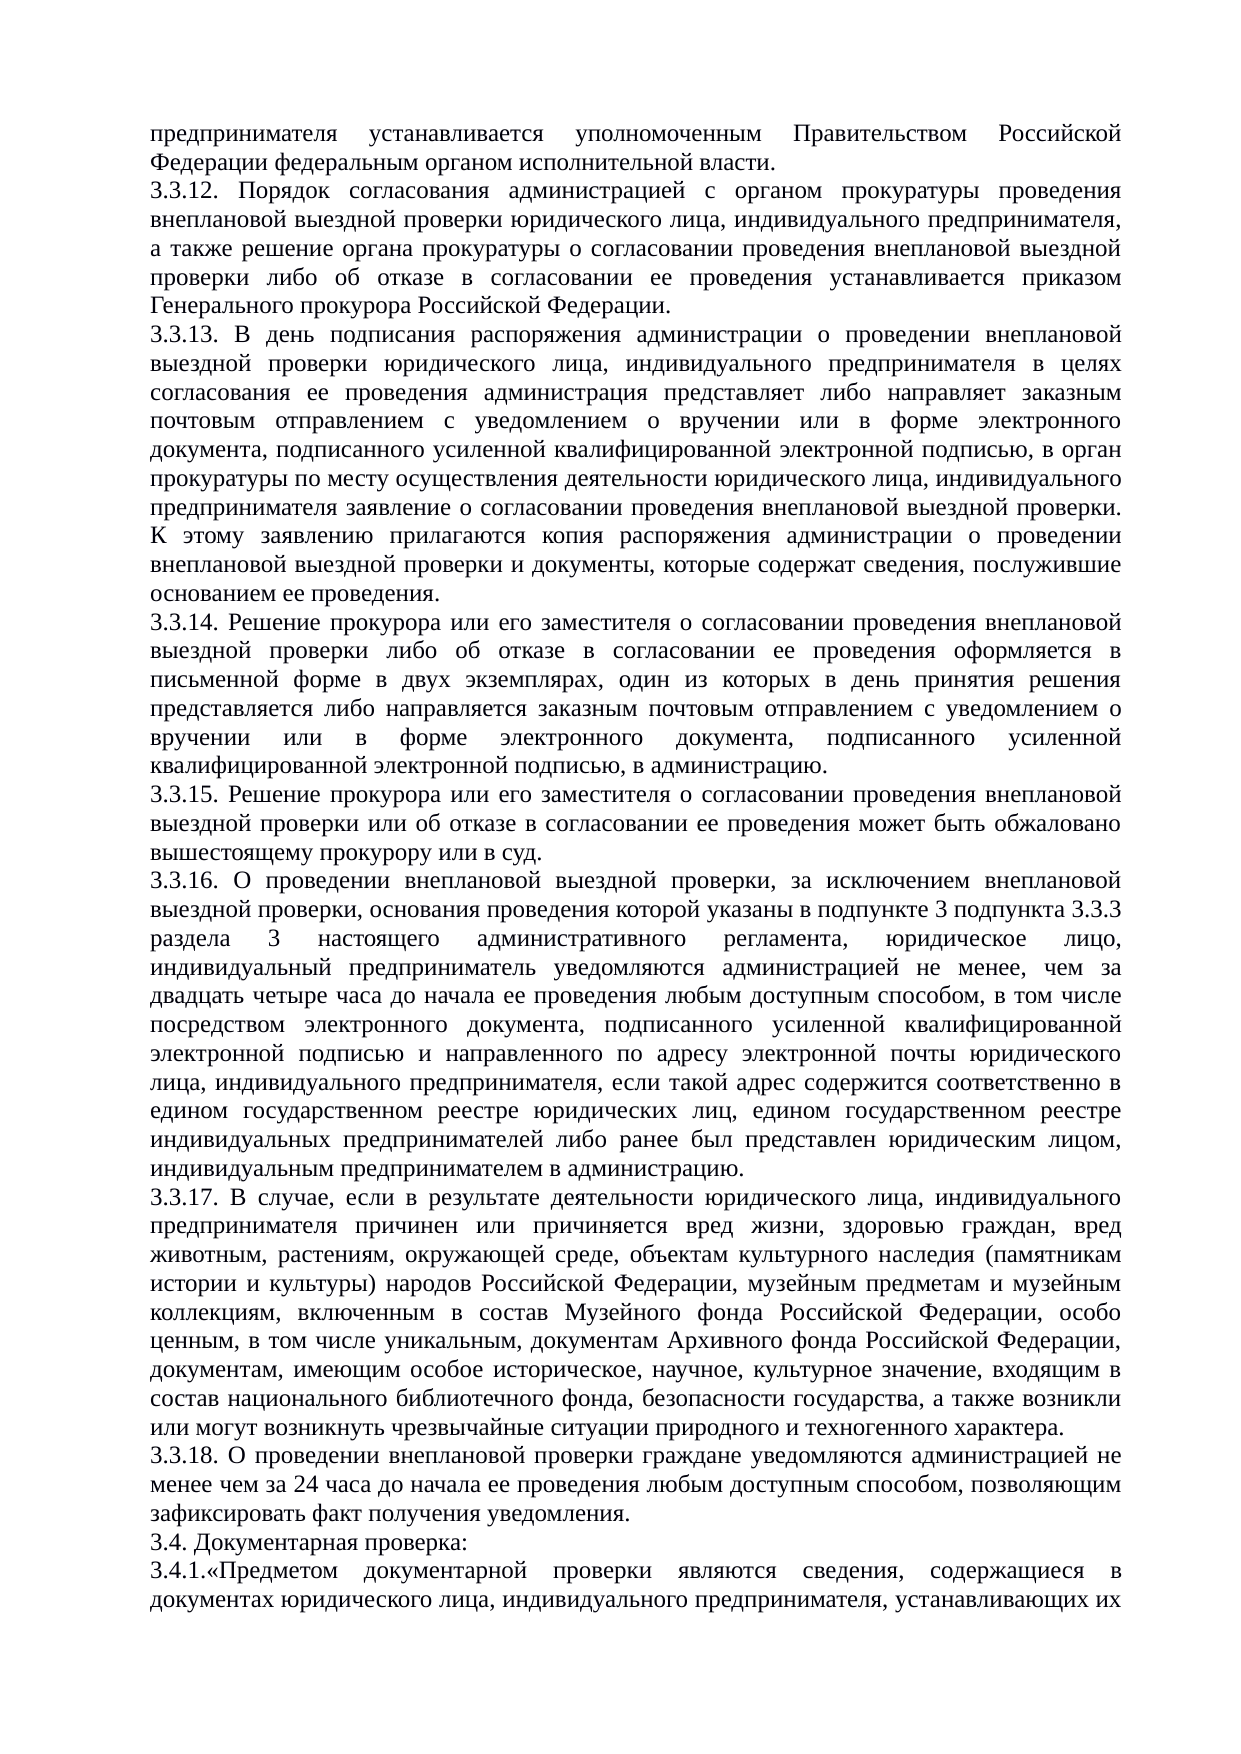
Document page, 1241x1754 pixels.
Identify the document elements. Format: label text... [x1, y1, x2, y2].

text 3.3.16. О проведении внеплановой выездной проверки, за исключением внеплановой выездной проверки, основания проведения которой указаны в подпункте 3 подпункта 3.3.3 раздела 3 настоящего административного регламента, юридическое лицо, индивидуальный предприниматель уведомляются администрацией не менее, чем за двадцать четыре часа до начала ее проведения любым доступным способом, в том числе посредством электронного документа, подписанного усиленной квалифицированной электронной подписью и направленного по адресу электронной почты юридического лица, индивидуального предпринимателя, если такой адрес содержится соответственно в едином государственном реестре юридических лиц, едином государственном реестре индивидуальных предпринимателей либо ранее был представлен юридическим лицом, индивидуальным предпринимателем в администрацию. [150, 866, 1122, 1182]
text 3.3.18. О проведении внеплановой проверки граждане уведомляются администрацией не менее чем за 24 часа до начала ее проведения любым доступным способом, позволяющим зафиксировать факт получения уведомления. [150, 1441, 1122, 1527]
text 3.4. Документарная проверка: [150, 1527, 1122, 1556]
text 3.3.14. Решение прокурора или его заместителя о согласовании проведения внеплановой выездной проверки либо об отказе в согласовании ее проведения оформляется в письменной форме в двух экземплярах, один из которых в день принятия решения представляется либо направляется заказным почтовым отправлением с уведомлением о вручении или в форме электронного документа, подписанного усиленной квалифицированной электронной подписью, в администрацию. [150, 607, 1122, 779]
text 3.3.12. Порядок согласования администрацией с органом прокуратуры проведения внеплановой выездной проверки юридического лица, индивидуального предпринимателя, а также решение органа прокуратуры о согласовании проведения внеплановой выездной проверки либо об отказе в согласовании ее проведения устанавливается приказом Генерального прокурора Российской Федерации. [150, 176, 1122, 319]
text 3.3.15. Решение прокурора или его заместителя о согласовании проведения внеплановой выездной проверки или об отказе в согласовании ее проведения может быть обжаловано вышестоящему прокурору или в суд. [150, 779, 1122, 866]
text 3.3.13. В день подписания распоряжения администрации о проведении внеплановой выездной проверки юридического лица, индивидуального предпринимателя в целях согласования ее проведения администрация представляет либо направляет заказным почтовым отправлением с уведомлением о вручении или в форме электронного документа, подписанного усиленной квалифицированной электронной подписью, в орган прокуратуры по месту осуществления деятельности юридического лица, индивидуального предпринимателя заявление о согласовании проведения внеплановой выездной проверки. К этому заявлению прилагаются копия распоряжения администрации о проведении внеплановой выездной проверки и документы, которые содержат сведения, послужившие основанием ее проведения. [150, 319, 1122, 607]
text 3.3.17. В случае, если в результате деятельности юридического лица, индивидуального предпринимателя причинен или причиняется вред жизни, здоровью граждан, вред животным, растениям, окружающей среде, объектам культурного наследия (памятникам истории и культуры) народов Российской Федерации, музейным предметам и музейным коллекциям, включенным в состав Музейного фонда Российской Федерации, особо ценным, в том числе уникальным, документам Архивного фонда Российской Федерации, документам, имеющим особое историческое, научное, культурное значение, входящим в состав национального библиотечного фонда, безопасности государства, а также возникли или могут возникнуть чрезвычайные ситуации природного и техногенного характера. [150, 1182, 1122, 1441]
text 3.4.1.«Предметом документарной проверки являются сведения, содержащиеся в документах юридического лица, индивидуального предпринимателя, устанавливающих их [150, 1556, 1122, 1613]
text предпринимателя устанавливается уполномоченным Правительством Российской Федерации федеральным органом исполнительной власти. [150, 118, 1122, 176]
